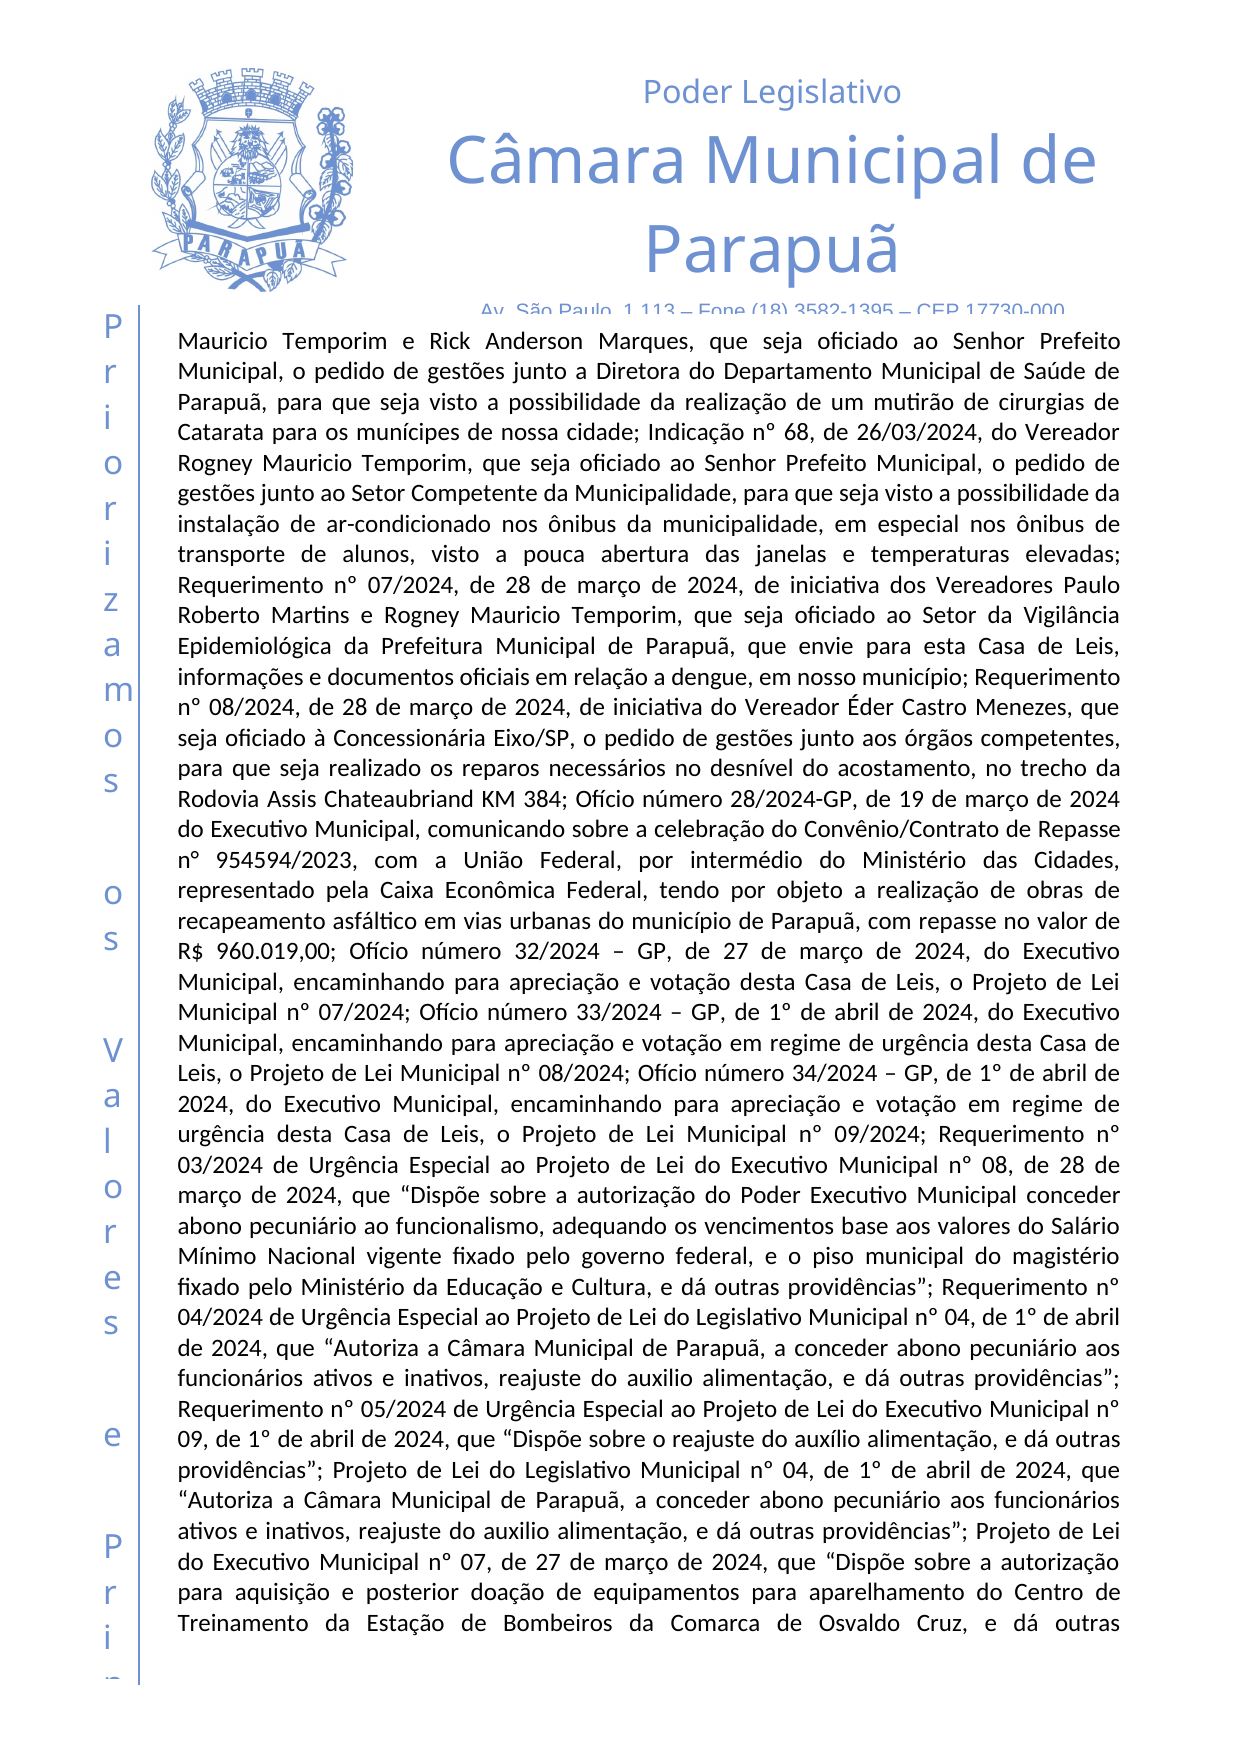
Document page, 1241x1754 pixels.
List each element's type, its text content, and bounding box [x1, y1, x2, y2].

text Mauricio Temporim e Rick Anderson Marques, que seja oficiado ao Senhor Prefeito Municipal, o pedido de gestões junto a Diretora do Departamento Municipal de Saúde de Parapuã, para que seja visto a possibilidade da realização de um mutirão de cirurgias de Catarata para os munícipes de nossa cidade; Indicação nº 68, de 26/03/2024, do Vereador Rogney Mauricio Temporim, que seja oficiado ao Senhor Prefeito Municipal, o pedido de gestões junto ao Setor Competente da Municipalidade, para que seja visto a possibilidade da instalação de ar-condicionado nos ônibus da municipalidade, em especial nos ônibus de transporte de alunos, visto a pouca abertura das janelas e temperaturas elevadas; Requerimento nº 07/2024, de 28 de março de 2024, de iniciativa dos Vereadores Paulo Roberto Martins e Rogney Mauricio Temporim, que seja oficiado ao Setor da Vigilância Epidemiológica da Prefeitura Municipal de Parapuã, que envie para esta Casa de Leis, informações e documentos oficiais em relação a dengue, em nosso município; Requerimento nº 08/2024, de 28 de março de 2024, de iniciativa do Vereador Éder Castro Menezes, que seja oficiado à Concessionária Eixo/SP, o pedido de gestões junto aos órgãos competentes, para que seja realizado os reparos necessários no desnível do acostamento, no trecho da Rodovia Assis Chateaubriand KM 384; Ofício número 28/2024-GP, de 19 de março de 2024 do Executivo Municipal, comunicando sobre a celebração do Convênio/Contrato de Repasse n° 954594/2023, com a União Federal, por intermédio do Ministério das Cidades, representado pela Caixa Econômica Federal, tendo por objeto a realização de obras de recapeamento asfáltico em vias urbanas do município de Parapuã, com repasse no valor de R$ 960.019,00; Ofício número 32/2024 – GP, de 27 de março de 2024, do Executivo Municipal, encaminhando para apreciação e votação desta Casa de Leis, o Projeto de Lei Municipal nº 07/2024; Ofício número 33/2024 – GP, de 1º de abril de 2024, do Executivo Municipal, encaminhando para apreciação e votação em regime de urgência desta Casa de Leis, o Projeto de Lei Municipal nº 08/2024; Ofício número 34/2024 – GP, de 1º de abril de 2024, do Executivo Municipal, encaminhando para apreciação e votação em regime de urgência desta Casa de Leis, o Projeto de Lei Municipal nº 09/2024; Requerimento nº 03/2024 de Urgência Especial ao Projeto de Lei do Executivo Municipal nº 08, de 28 de março de 2024, que “Dispõe sobre a autorização do Poder Executivo Municipal conceder abono pecuniário ao funcionalismo, adequando os vencimentos base aos valores do Salário Mínimo Nacional vigente fixado pelo governo federal, e o piso municipal do magistério fixado pelo Ministério da Educação e Cultura, e dá outras providências”; Requerimento nº 04/2024 de Urgência Especial ao Projeto de Lei do Legislativo Municipal nº 04, de 1º de abril de 2024, que “Autoriza a Câmara Municipal de Parapuã, a conceder abono pecuniário aos funcionários ativos e inativos, reajuste do auxilio alimentação, e dá outras providências”; Requerimento nº 05/2024 de Urgência Especial ao Projeto de Lei do Executivo Municipal nº 09, de 1º de abril de 2024, que “Dispõe sobre o reajuste do auxílio alimentação, e dá outras providências”; Projeto de Lei do Legislativo Municipal nº 04, de 1º de abril de 2024, que “Autoriza a Câmara Municipal de Parapuã, a conceder abono pecuniário aos funcionários ativos e inativos, reajuste do auxilio alimentação, e dá outras providências”; Projeto de Lei do Executivo Municipal nº 07, de 27 de março de 2024, que “Dispõe sobre a autorização para aquisição e posterior doação de equipamentos para aparelhamento do Centro de Treinamento da Estação de Bombeiros da Comarca de Osvaldo Cruz, e dá outras [177, 325, 1122, 1637]
picture [151, 68, 354, 292]
